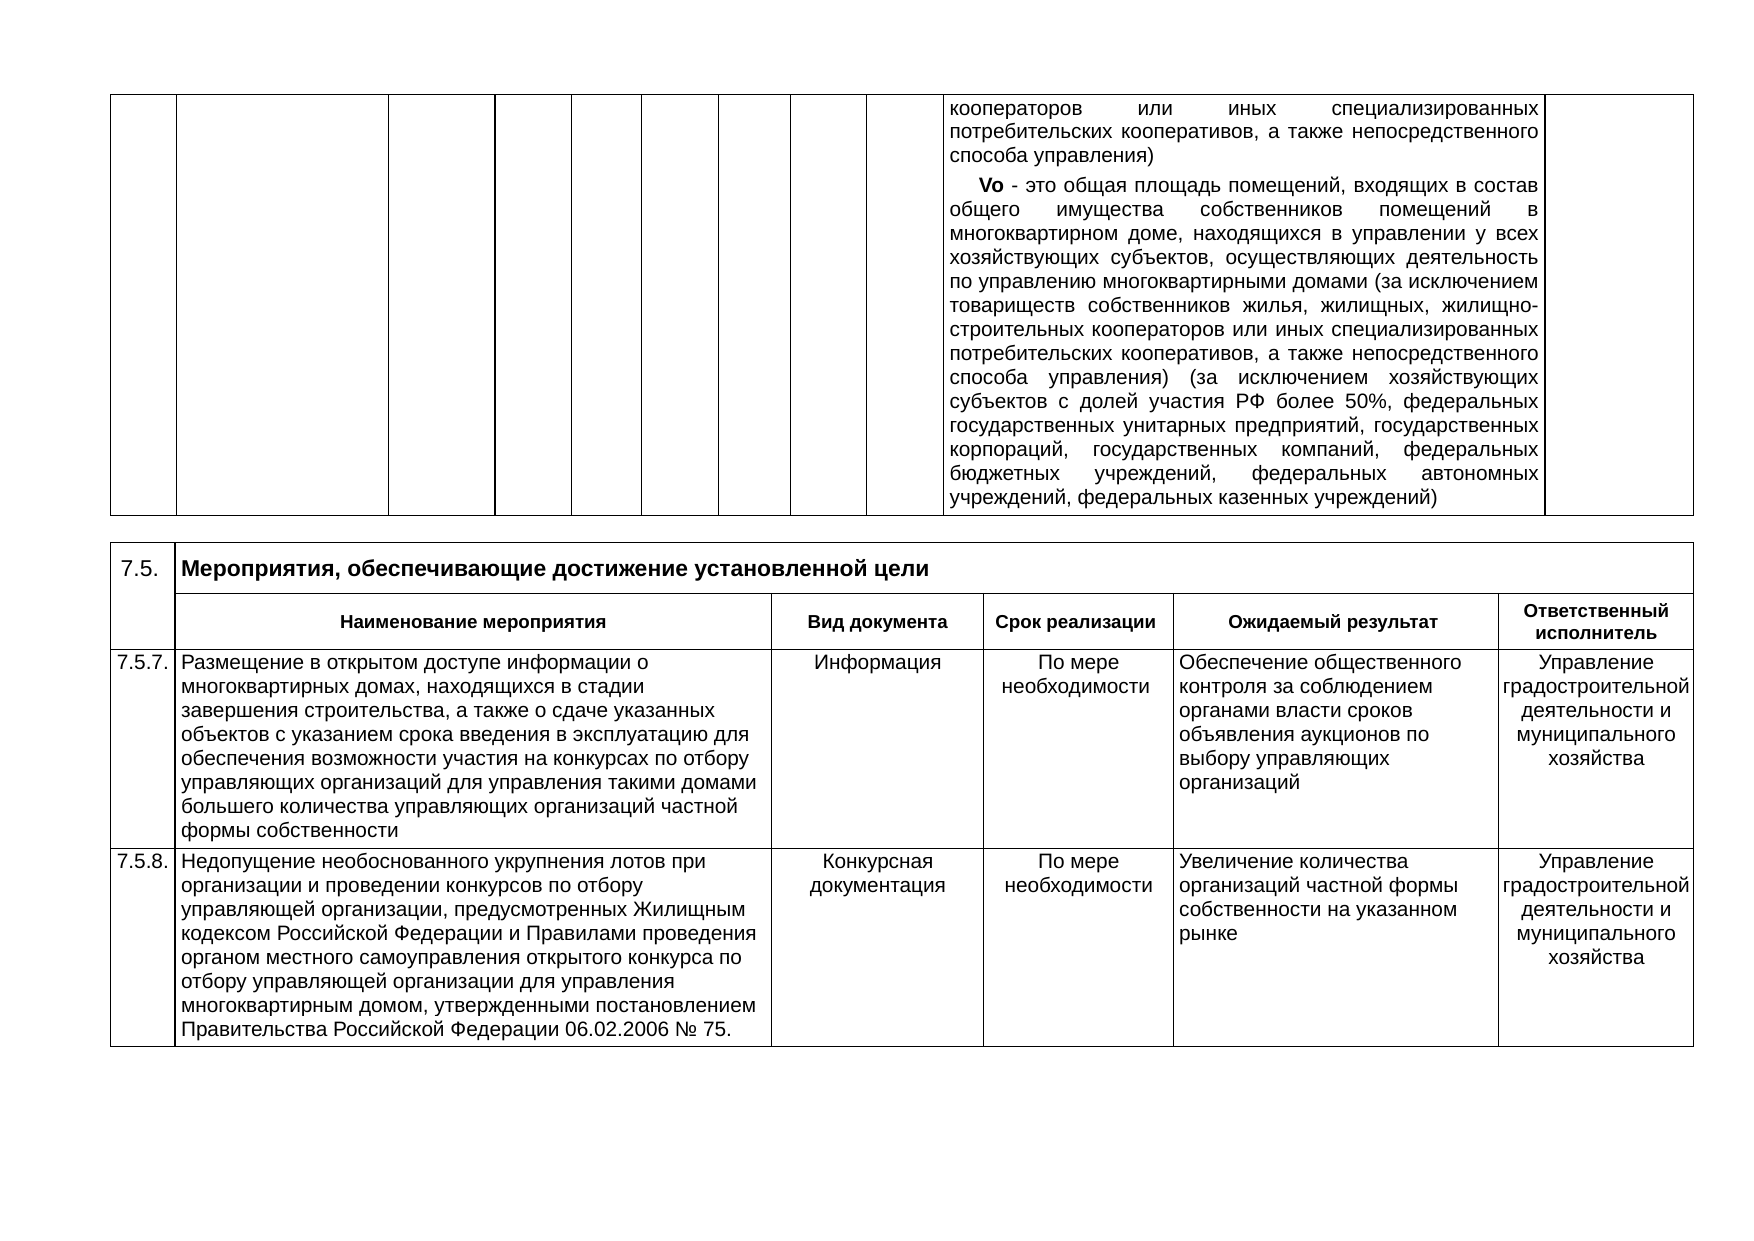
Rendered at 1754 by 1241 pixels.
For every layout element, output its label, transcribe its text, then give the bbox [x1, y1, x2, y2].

table_cell Конкурсная документация [772, 849, 983, 1046]
table_cell [177, 95, 388, 514]
table_cell Ожидаемый результат [1174, 594, 1498, 649]
table_cell Ответственный исполнитель [1499, 594, 1693, 649]
table_cell [642, 95, 718, 514]
table_cell По мере необходимости [984, 849, 1173, 1046]
table_cell [496, 95, 571, 514]
table_header 7.5. [111, 543, 174, 649]
table_cell [791, 95, 866, 514]
table_header [111, 95, 176, 514]
table_cell Размещение в открытом доступе информации о многоквартирных домах, находящихся в стадии завершения строительства, а также о сдаче указанных объектов с указанием срока введения в эксплуатацию для обеспечения возможности участия на конкурсах по отбору управляющих организаций для управления такими домами большего количества управляющих организаций частной формы собственности [176, 650, 771, 848]
table_cell По мере необходимости [984, 650, 1173, 848]
table_cell Управление градостроительной деятельности и муниципального хозяйства [1499, 849, 1693, 1046]
table_cell Обеспечение общественного контроля за соблюдением органами власти сроков объявления аукционов по выбору управляющих организаций [1174, 650, 1498, 848]
table_cell Управление градостроительной деятельности и муниципального хозяйства [1499, 650, 1693, 848]
table_cell [1546, 95, 1693, 514]
table_cell Недопущение необоснованного укрупнения лотов при организации и проведении конкурсов по отбору управляющей организации, предусмотренных Жилищным кодексом Российской Федерации и Правилами проведения органом местного самоуправления открытого конкурса по отбору управляющей организации для управления многоквартирным домом, утвержденными постановлением Правительства Российской Федерации 06.02.2006 № 75. [176, 849, 771, 1046]
table_cell Срок реализации [984, 594, 1173, 649]
table_cell 7.5.8. [111, 849, 174, 1046]
table_cell Увеличение количества организаций частной формы собственности на указанном рынке [1174, 849, 1498, 1046]
table_cell [719, 95, 790, 514]
table_cell где: Vn - это общая площадь помещений, входящих в состав общего имущества собственников помещений в многоквартирном доме, находящихся в управлении у организаций частной формы собственности, осуществляющих деятельность по управлению многоквартирными домами (за исключением товариществ собственников жилья, жилищных, жилищно-строительных кооператоров или иных специализированных потребительских кооперативов, а также непосредственного способа управления) Vo - это общая площадь помещений, входящих в состав общего имущества собственников помещений в многоквартирном доме, находящихся в управлении у всех хозяйствующих субъектов, осуществляющих деятельность по управлению многоквартирными домами (за исключением товариществ собственников жилья, жилищных, жилищно-строительных кооператоров или иных специализированных потребительских кооперативов, а также непосредственного способа управления) (за исключением хозяйствующих субъектов с долей участия РФ более 50%, федеральных государственных унитарных предприятий, государственных корпораций, государственных компаний, федеральных бюджетных учреждений, федеральных автономных учреждений, федеральных казенных учреждений) [944, 95, 1544, 514]
table_cell Вид документа [772, 594, 983, 649]
table_cell Информация [772, 650, 983, 848]
table_cell [572, 95, 641, 514]
table_cell [389, 95, 494, 514]
table_cell 7.5.7. [111, 650, 174, 848]
table_header Мероприятия, обеспечивающие достижение установленной цели [176, 543, 1693, 593]
table_cell [867, 95, 943, 514]
table_cell Наименование мероприятия [176, 594, 771, 649]
